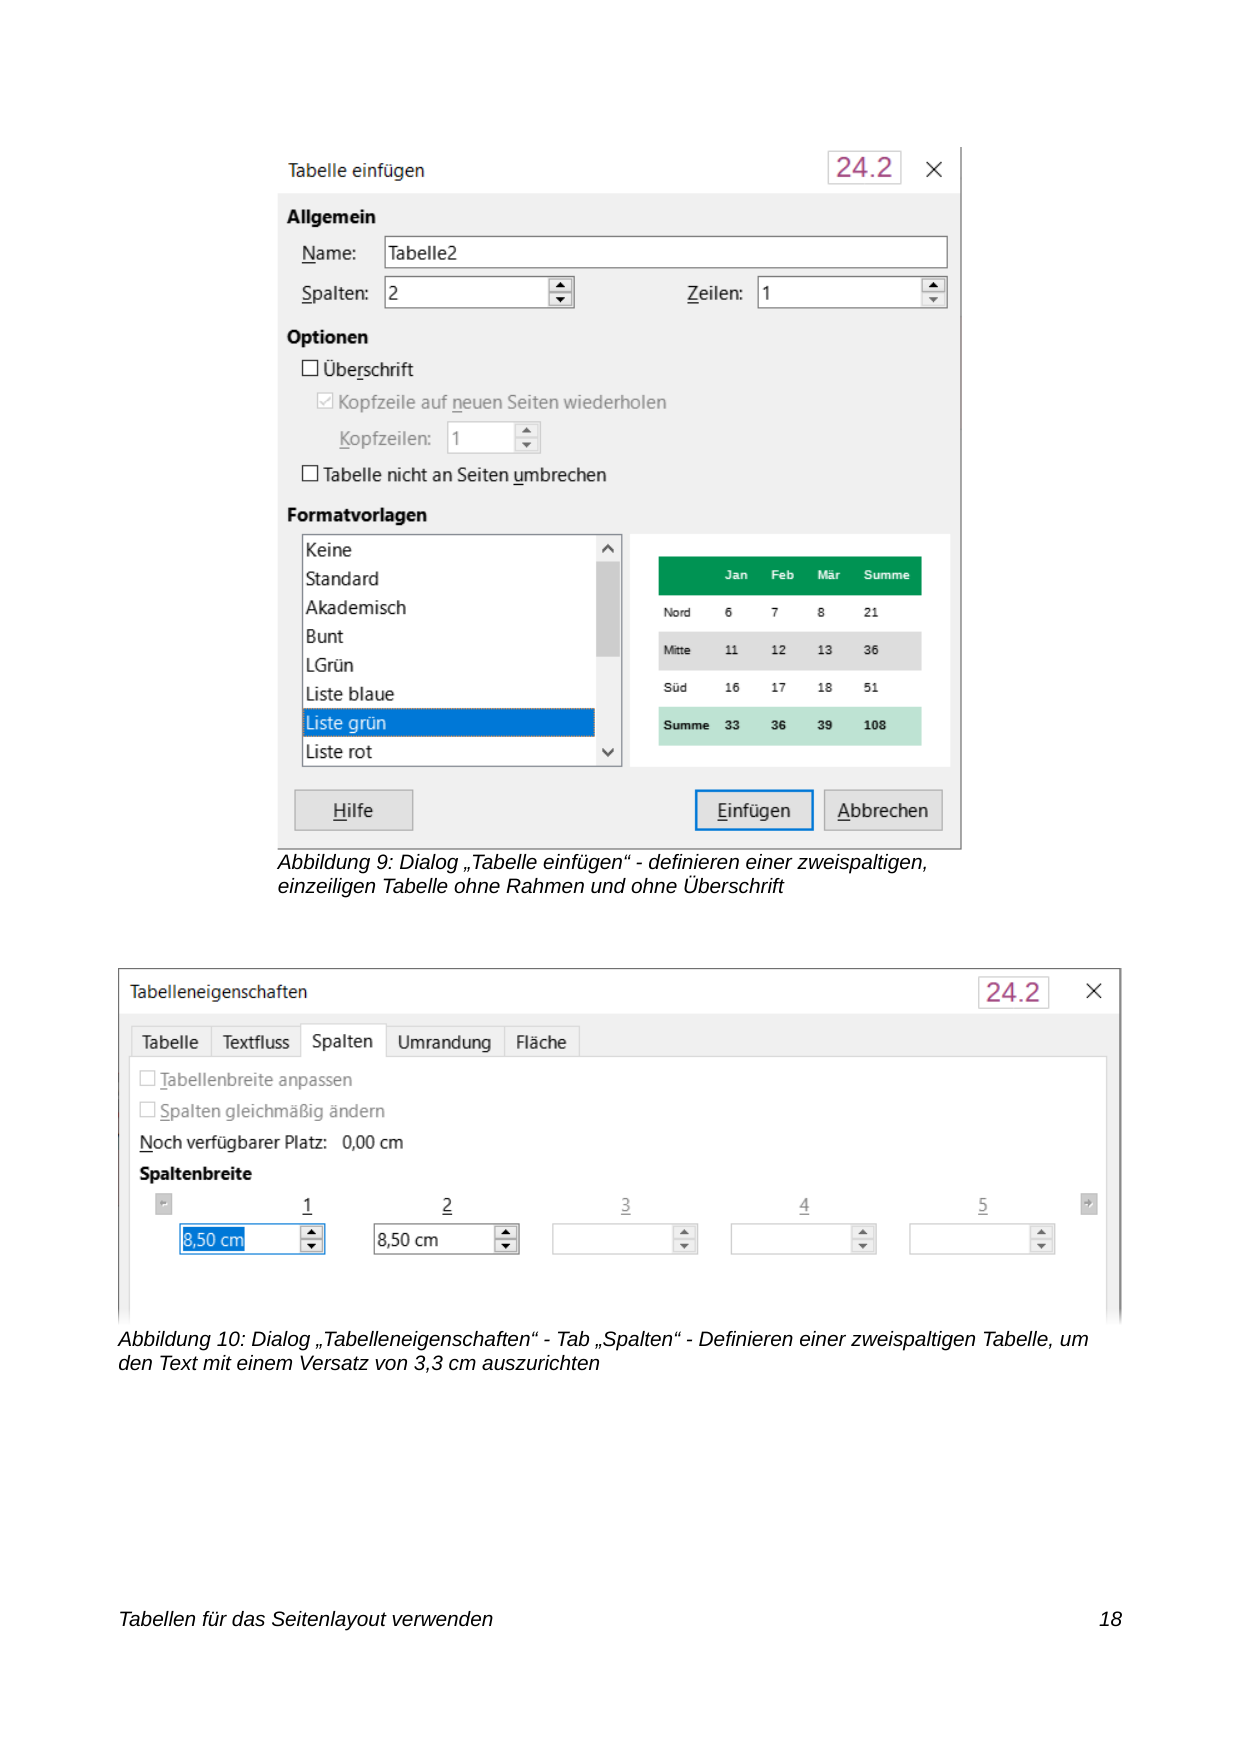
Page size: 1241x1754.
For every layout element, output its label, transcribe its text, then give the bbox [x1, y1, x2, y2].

picture [118, 968, 1123, 1327]
picture [277, 147, 963, 851]
text Abbildung 10: Dialog „Tabelleneigenschaften“ - Tab „Spalten“ - Definieren einer zweispaltigen Tabelle, um den Text mit einem Versatz von 3,3 cm auszurichten [118, 1327, 1122, 1375]
text Abbildung 9: Dialog „Tabelle einfügen“ - definieren einer zweispaltigen, einzeiligen Tabelle ohne Rahmen und ohne Überschrift [278, 851, 963, 898]
